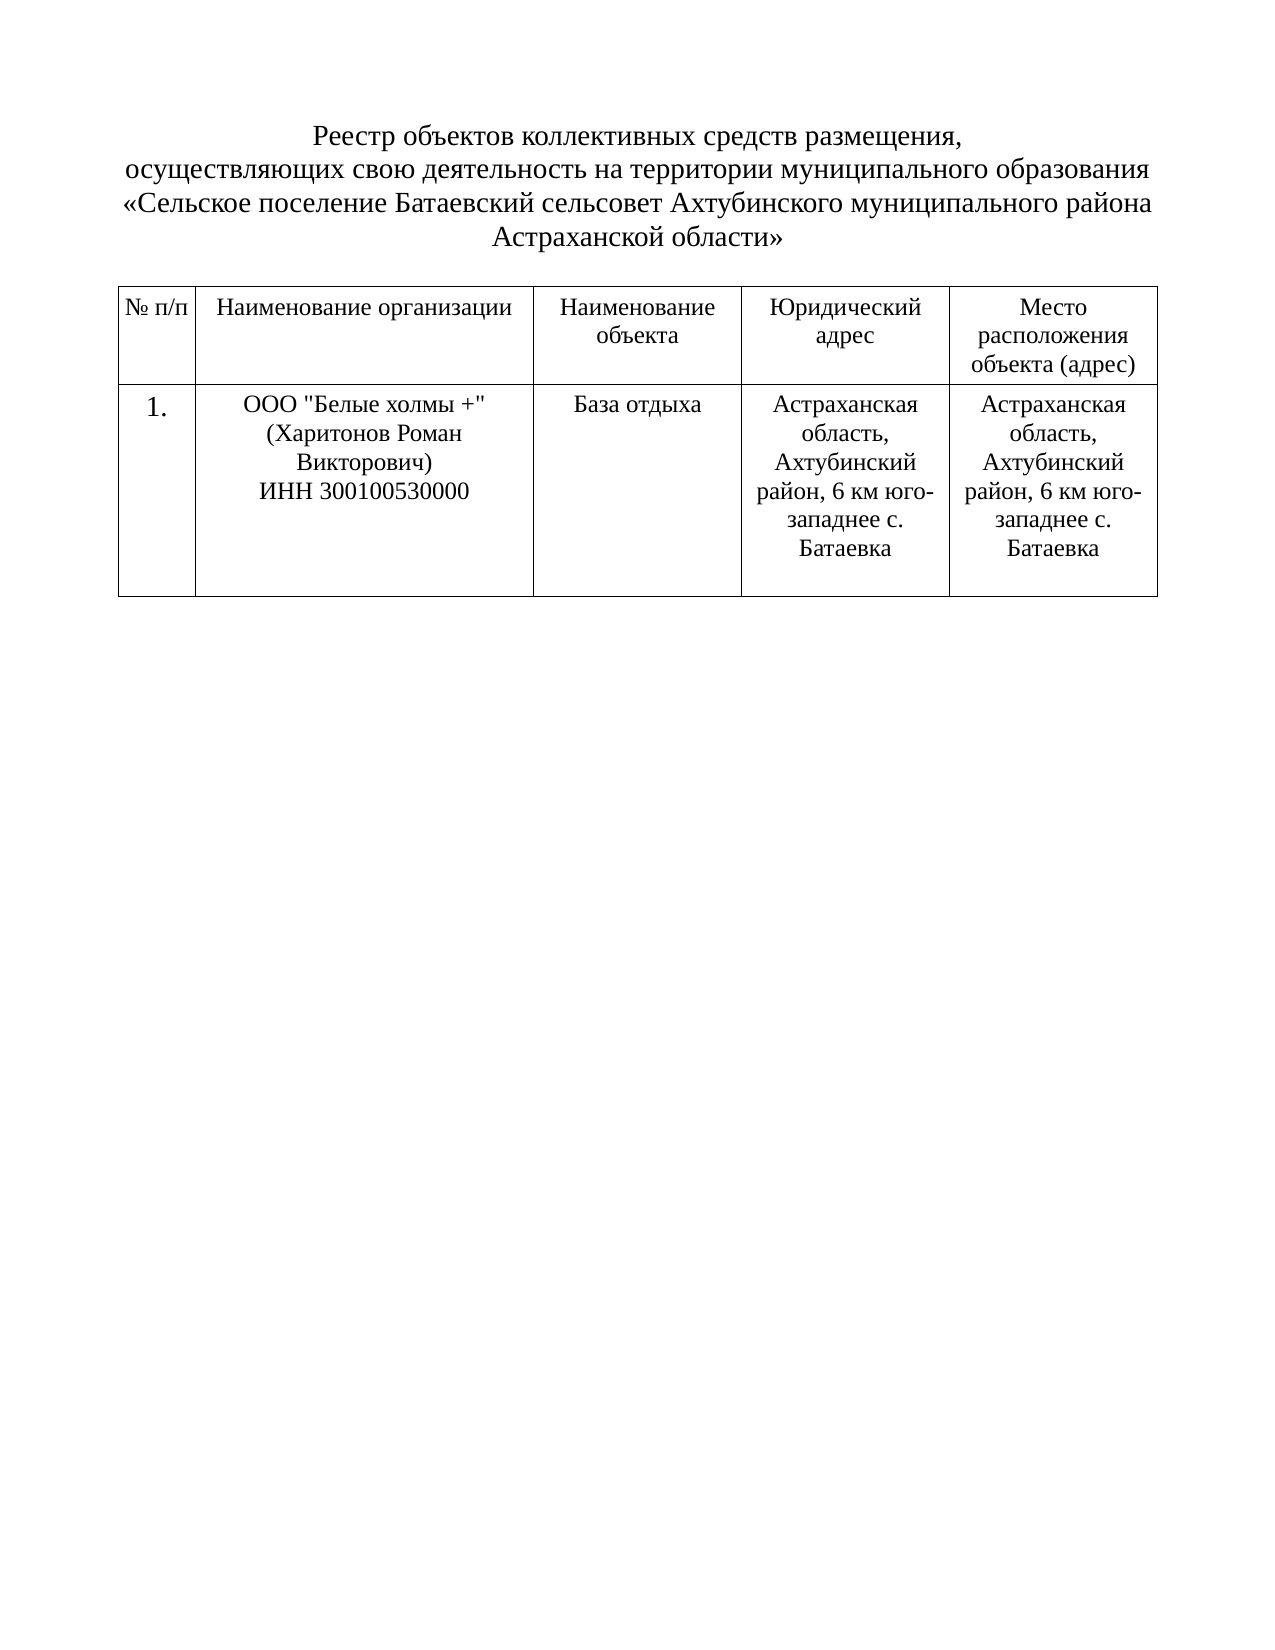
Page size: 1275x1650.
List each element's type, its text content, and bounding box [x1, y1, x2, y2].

table_cell ООО "Белые холмы +" (Харитонов Роман Викторович) ИНН 300100530000 [196, 385, 533, 596]
text осуществляющих свою деятельность на территории муниципального образования «Сельское поселение Батаевский сельсовет Ахтубинского муниципального района Астраханской области» [118, 152, 1157, 252]
table_header Юридический адрес [742, 287, 949, 384]
table_cell База отдыха [534, 385, 741, 596]
table_cell 1. [119, 385, 195, 596]
text Реестр объектов коллективных средств размещения, [118, 118, 1157, 152]
table_header Наименование объекта [534, 287, 741, 384]
table_header № п/п [119, 287, 195, 384]
table_cell Астраханская область, Ахтубинский район, 6 км юго-западнее с. Батаевка [950, 385, 1157, 596]
table_header Наименование организации [196, 287, 533, 384]
table_header Место расположения объекта (адрес) [950, 287, 1157, 384]
table_cell Астраханская область, Ахтубинский район, 6 км юго-западнее с. Батаевка [742, 385, 949, 596]
